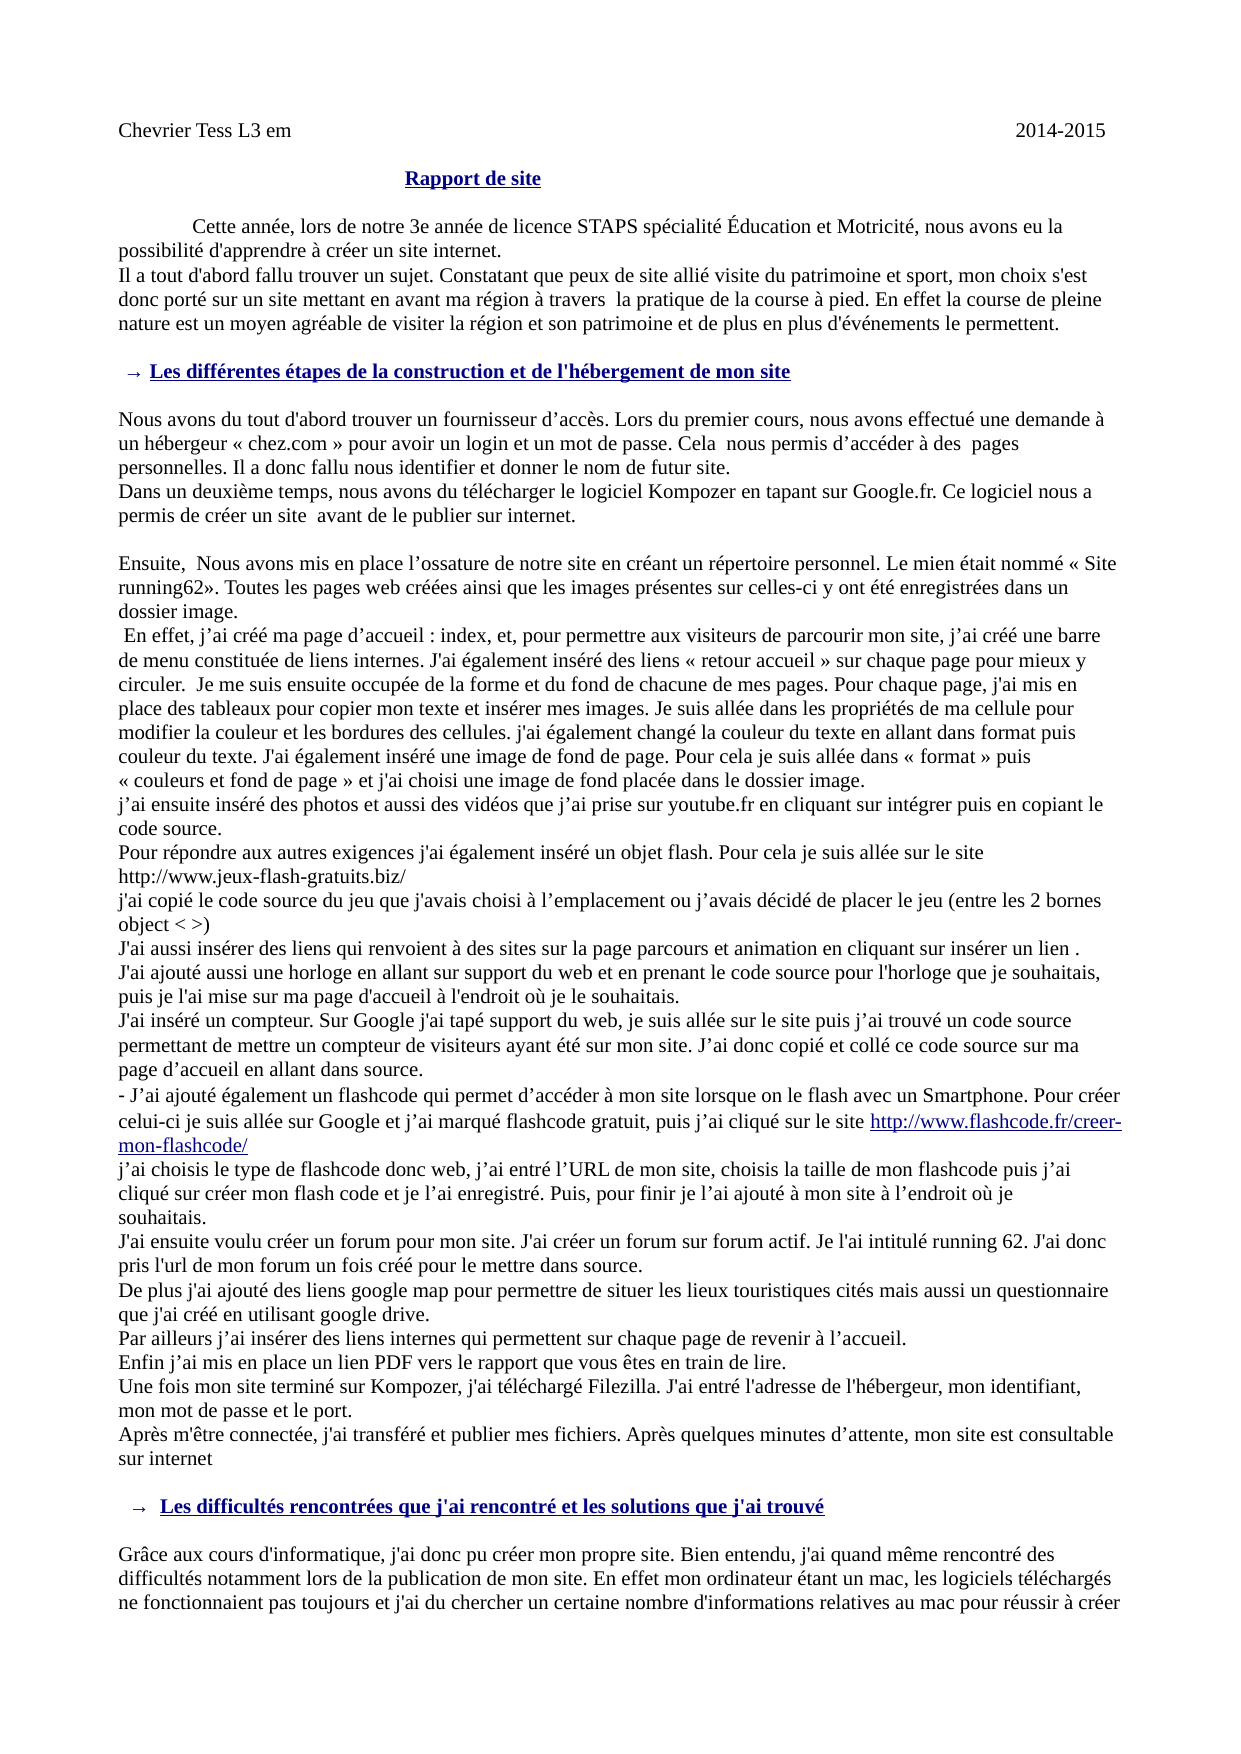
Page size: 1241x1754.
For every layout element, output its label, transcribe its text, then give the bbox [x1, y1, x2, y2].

text Ensuite, Nous avons mis en place l’ossature de notre site en créant un répertoire personnel. Le mien était nommé « Site running62». Toutes les pages web créées ainsi que les images présentes sur celles-ci y ont été enregistrées dans un dossier image. [118, 551, 1122, 623]
text Nous avons du tout d'abord trouver un fournisseur d’accès. Lors du premier cours, nous avons effectué une demande à un hébergeur « chez.com » pour avoir un login et un mot de passe. Cela nous permis d’accéder à des pages personnelles. Il a donc fallu nous identifier et donner le nom de futur site. [118, 407, 1122, 479]
text J'ai ajouté aussi une horloge en allant sur support du web et en prenant le code source pour l'horloge que je souhaitais, puis je l'ai mise sur ma page d'accueil à l'endroit où je le souhaitais. [118, 960, 1122, 1008]
text Enfin j’ai mis en place un lien PDF vers le rapport que vous êtes en train de lire. [118, 1350, 1122, 1374]
text J'ai inséré un compteur. Sur Google j'ai tapé support du web, je suis allée sur le site puis j’ai trouvé un code source permettant de mettre un compteur de visiteurs ayant été sur mon site. J’ai donc copié et collé ce code source sur ma page d’accueil en allant dans source. [118, 1008, 1122, 1081]
text Après m'être connectée, j'ai transféré et publier mes fichiers. Après quelques minutes d’attente, mon site est consultable sur internet [118, 1422, 1122, 1470]
text j’ai choisis le type de flashcode donc web, j’ai entré l’URL de mon site, choisis la taille de mon flashcode puis j’ai cliqué sur créer mon flash code et je l’ai enregistré. Puis, pour finir je l’ai ajouté à mon site à l’endroit où je [118, 1157, 1122, 1205]
text j’ai ensuite inséré des photos et aussi des vidéos que j’ai prise sur youtube.fr en cliquant sur intégrer puis en copiant le code source. [118, 792, 1122, 840]
text Une fois mon site terminé sur Kompozer, j'ai téléchargé Filezilla. J'ai entré l'adresse de l'hébergeur, mon identifiant, mon mot de passe et le port. [118, 1374, 1122, 1422]
text - J’ai ajouté également un flashcode qui permet d’accéder à mon site lorsque on le flash avec un Smartphone. Pour créer celui-ci je suis allée sur Google et j’ai marqué flashcode gratuit, puis j’ai cliqué sur le site http://www.flashcode.fr/creer-mon-flashcode/ [118, 1081, 1122, 1157]
text Rapport de site [118, 166, 1122, 190]
text Pour répondre aux autres exigences j'ai également inséré un objet flash. Pour cela je suis allée sur le site http://www.jeux-flash-gratuits.biz/ [118, 840, 1122, 888]
text Chevrier Tess L3 em 2014-2015 [118, 118, 1122, 142]
text J'ai ensuite voulu créer un forum pour mon site. J'ai créer un forum sur forum actif. Je l'ai intitulé running 62. J'ai donc pris l'url de mon forum un fois créé pour le mettre dans source. [118, 1229, 1122, 1277]
text J'ai aussi insérer des liens qui renvoient à des sites sur la page parcours et animation en cliquant sur insérer un lien . [118, 936, 1122, 960]
text Grâce aux cours d'informatique, j'ai donc pu créer mon propre site. Bien entendu, j'ai quand même rencontré des difficultés notamment lors de la publication de mon site. En effet mon ordinateur étant un mac, les logiciels téléchargés ne fonctionnaient pas toujours et j'ai du chercher un certaine nombre d'informations relatives au mac pour réussir à créer [118, 1542, 1122, 1614]
text → Les différentes étapes de la construction et de l'hébergement de mon site [118, 359, 1122, 383]
text Cette année, lors de notre 3e année de licence STAPS spécialité Éducation et Motricité, nous avons eu la possibilité d'apprendre à créer un site internet. [118, 214, 1122, 262]
text De plus j'ai ajouté des liens google map pour permettre de situer les lieux touristiques cités mais aussi un questionnaire que j'ai créé en utilisant google drive. [118, 1277, 1122, 1326]
text j'ai copié le code source du jeu que j'avais choisi à l’emplacement ou j’avais décidé de placer le jeu (entre les 2 bornes object < >) [118, 888, 1122, 936]
text Par ailleurs j’ai insérer des liens internes qui permettent sur chaque page de revenir à l’accueil. [118, 1326, 1122, 1350]
text → Les difficultés rencontrées que j'ai rencontré et les solutions que j'ai trouvé [118, 1494, 1122, 1518]
text Il a tout d'abord fallu trouver un sujet. Constatant que peux de site allié visite du patrimoine et sport, mon choix s'est donc porté sur un site mettant en avant ma région à travers la pratique de la course à pied. En effet la course de pleine nature est un moyen agréable de visiter la région et son patrimoine et de plus en plus d'événements le permettent. [118, 262, 1122, 335]
text En effet, j’ai créé ma page d’accueil : index, et, pour permettre aux visiteurs de parcourir mon site, j’ai créé une barre de menu constituée de liens internes. J'ai également inséré des liens « retour accueil » sur chaque page pour mieux y circuler. Je me suis ensuite occupée de la forme et du fond de chacune de mes pages. Pour chaque page, j'ai mis en place des tableaux pour copier mon texte et insérer mes images. Je suis allée dans les propriétés de ma cellule pour modifier la couleur et les bordures des cellules. j'ai également changé la couleur du texte en allant dans format puis couleur du texte. J'ai également inséré une image de fond de page. Pour cela je suis allée dans « format » puis « couleurs et fond de page » et j'ai choisi une image de fond placée dans le dossier image. [118, 623, 1122, 792]
text Dans un deuxième temps, nous avons du télécharger le logiciel Kompozer en tapant sur Google.fr. Ce logiciel nous a permis de créer un site avant de le publier sur internet. [118, 479, 1122, 527]
text souhaitais. [118, 1205, 1122, 1229]
